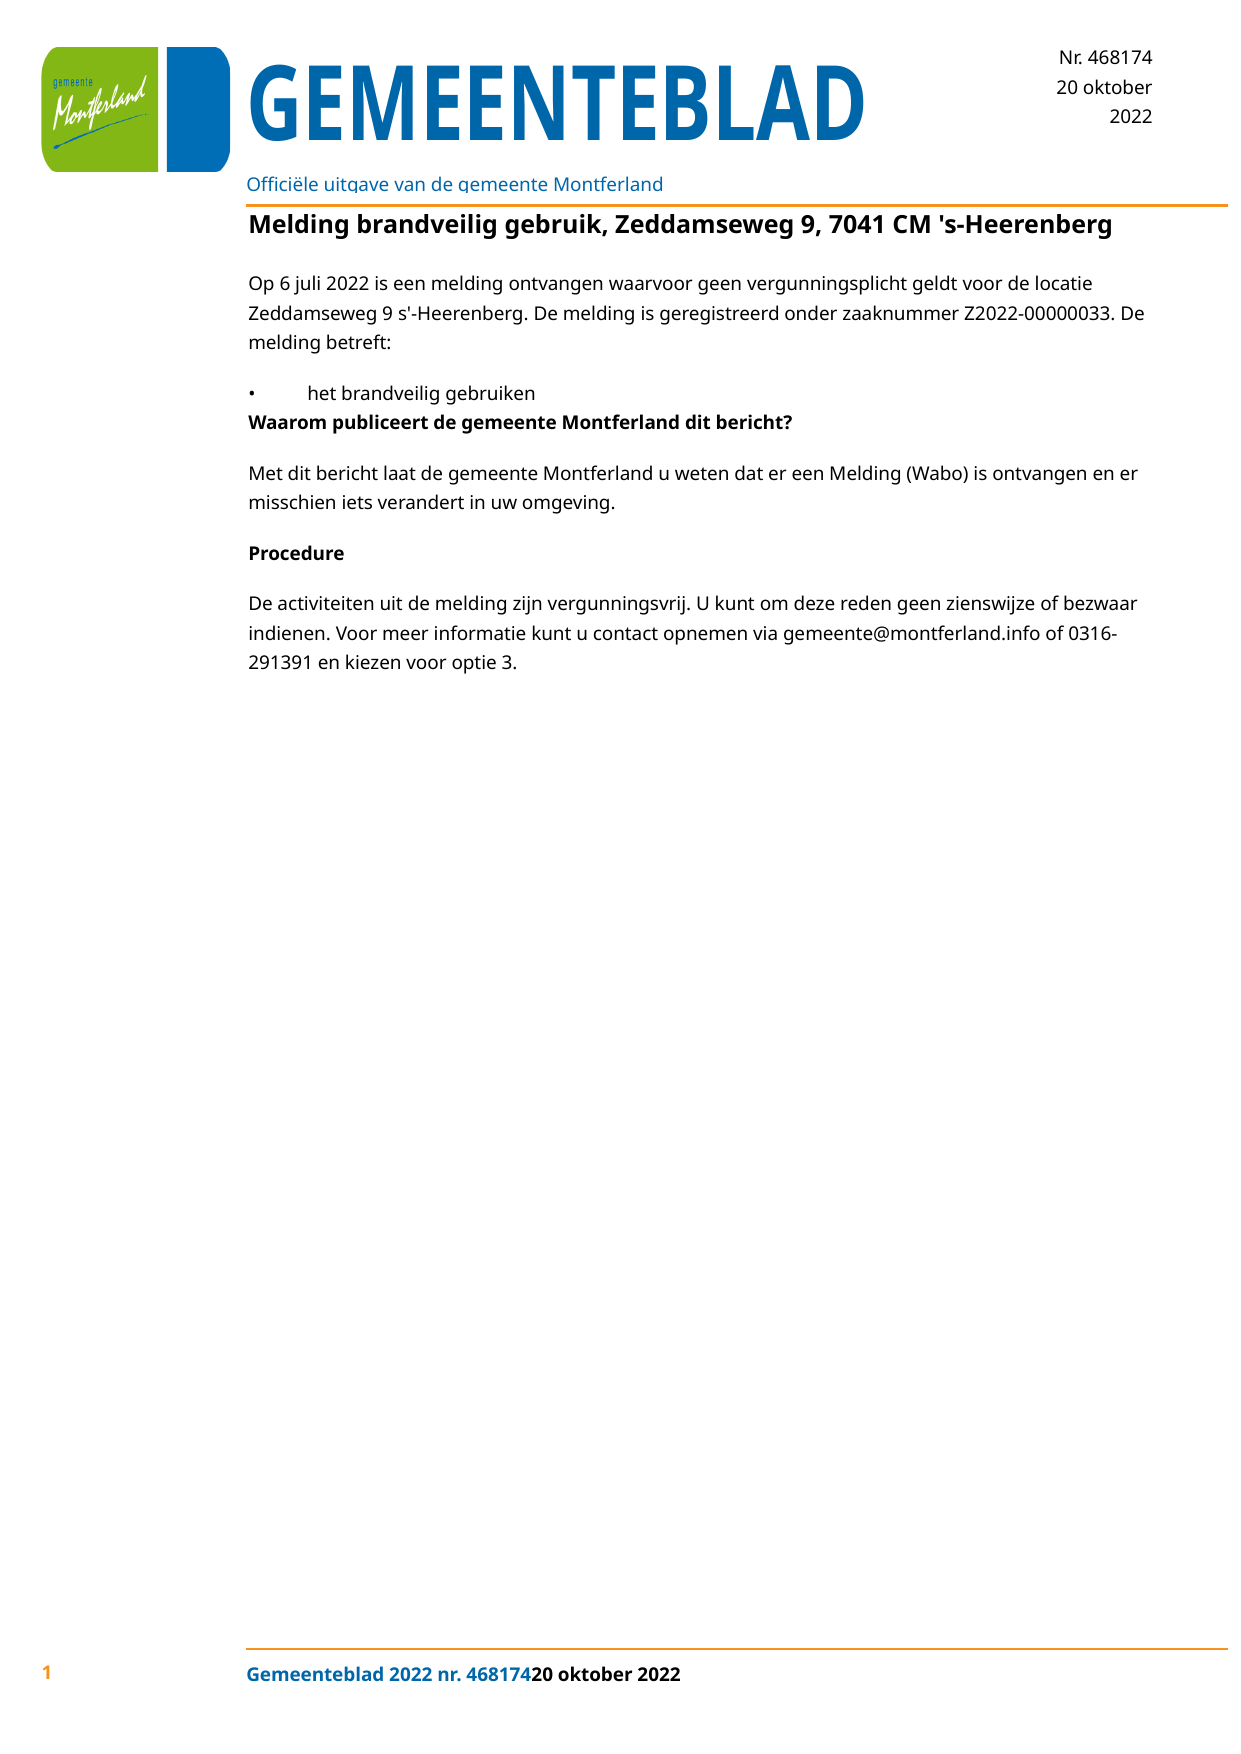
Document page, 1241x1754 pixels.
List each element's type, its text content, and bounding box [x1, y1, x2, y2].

text Op 6 juli 2022 is een melding ontvangen waarvoor geen vergunningsplicht geldt voor de locatie Zeddamseweg 9 s'-Heerenberg. De melding is geregistreerd onder zaaknummer Z2022-00000033. De melding betreft: [248, 270, 1152, 355]
text Procedure [248, 540, 1152, 566]
text Waarom publiceert de gemeente Montferland dit bericht? [248, 409, 1152, 435]
text Melding brandveilig gebruik, Zeddamseweg 9, 7041 CM 's-Heerenberg [248, 207, 1152, 241]
text Met dit bericht laat de gemeente Montferland u weten dat er een Melding (Wabo) is ontvangen en er misschien iets verandert in uw omgeving. [248, 460, 1152, 515]
picture [41, 47, 231, 172]
text De activiteiten uit de melding zijn vergunningsvrij. U kunt om deze reden geen zienswijze of bezwaar indienen. Voor meer informatie kunt u contact opnemen via gemeente@montferland.info of 0316-291391 en kiezen voor optie 3. [248, 590, 1152, 675]
list het brandveilig gebruiken [248, 380, 1152, 406]
